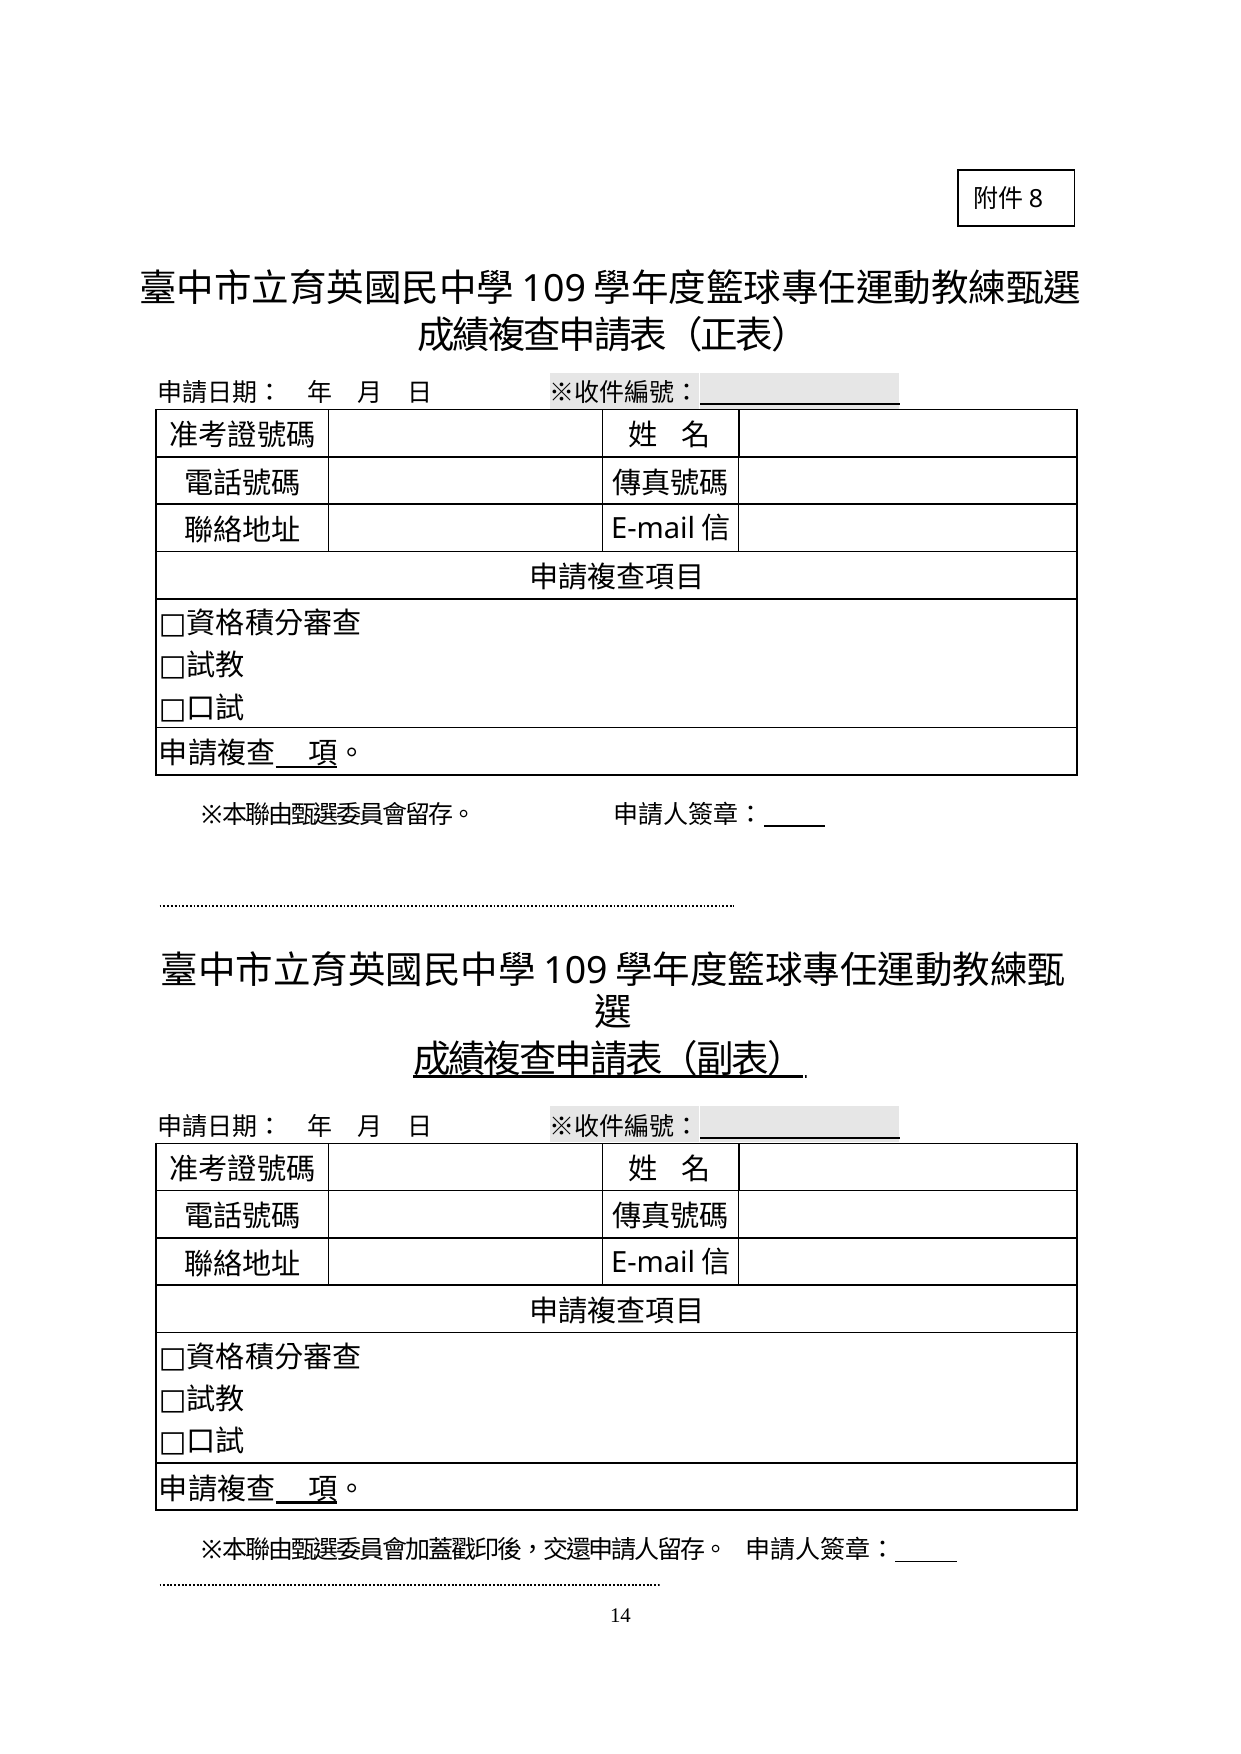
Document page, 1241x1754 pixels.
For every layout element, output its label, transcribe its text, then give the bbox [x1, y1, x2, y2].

table_cell 傳真號碼 [603, 1191, 738, 1237]
text ※本聯由甄選委員會留存。 申請人簽章： [159, 794, 1081, 831]
table_cell [739, 458, 1076, 503]
table_cell E-mail信箱 [603, 505, 738, 551]
table_cell [329, 505, 602, 551]
text 成績複查申請表（正表） [139, 329, 1089, 354]
table_cell □資格積分審查 □試教 □口試 [157, 1333, 1076, 1462]
table_cell E-mail信箱 [603, 1239, 738, 1284]
text 附件8 [974, 178, 1059, 214]
table_cell 電話號碼 [157, 458, 328, 503]
table_header [740, 410, 1076, 456]
table_header 姓 名 [603, 410, 738, 456]
table_cell 傳真號碼 [603, 458, 738, 503]
text 成績複查申請表（副表） [741, 1052, 776, 1075]
table_cell 聯絡地址 [157, 1239, 328, 1284]
table_header 准考證號碼 [157, 410, 328, 456]
text 成績複查申請表（副表） [417, 1052, 443, 1075]
text ※本聯由甄選委員會加蓋戳印後，交還申請人留存。 申請人簽章： [159, 1529, 1081, 1566]
table_cell 申請複查 項。 [157, 1464, 1076, 1509]
text 成績複查申請表（副表） [729, 1052, 748, 1075]
table_header 姓 名 [603, 1144, 738, 1190]
table_header [740, 1144, 1076, 1190]
table_header 准考證號碼 [157, 1144, 328, 1190]
text 臺中市立育英國民中學109學年度籃球專任運動教練甄選 [145, 950, 1081, 1033]
text 成績複查申請表（副表） [159, 1052, 418, 1077]
text 成績複查申請表（副表） [635, 1052, 692, 1075]
text 成績複查申請表（副表） [772, 1052, 1060, 1077]
text 申請日期： 年 月 日 ※收件編號： [157, 372, 1081, 409]
table_cell 電話號碼 [157, 1191, 328, 1237]
table_cell □資格積分審查 □試教 □口試 [157, 600, 1076, 727]
text 成績複查申請表（副表） [689, 1052, 728, 1075]
table_cell 聯絡地址 [157, 505, 328, 551]
table_cell 申請複查項目 [157, 1286, 1076, 1332]
table_header [329, 1144, 602, 1190]
table_cell 申請複查項目 [157, 552, 1076, 598]
table_header [329, 410, 602, 456]
text 臺中市立育英國民中學109學年度籃球專任運動教練甄選 [115, 268, 1104, 310]
text 成績複查申請表（副表） [437, 1052, 492, 1075]
table_cell [739, 1191, 1076, 1237]
text 成績複查申請表（副表） [492, 1052, 505, 1075]
table_cell [329, 458, 602, 503]
text 成績複查申請表（副表） [506, 1052, 571, 1075]
text 申請日期： 年 月 日 ※收件編號： [157, 1106, 1081, 1142]
text 成績複查申請表（副表） [574, 1052, 642, 1075]
table_cell [739, 1239, 1076, 1284]
table_cell [329, 1239, 602, 1284]
table_cell [739, 505, 1076, 551]
table_cell 申請複查 項。 [157, 728, 1076, 774]
table_cell [329, 1191, 602, 1237]
